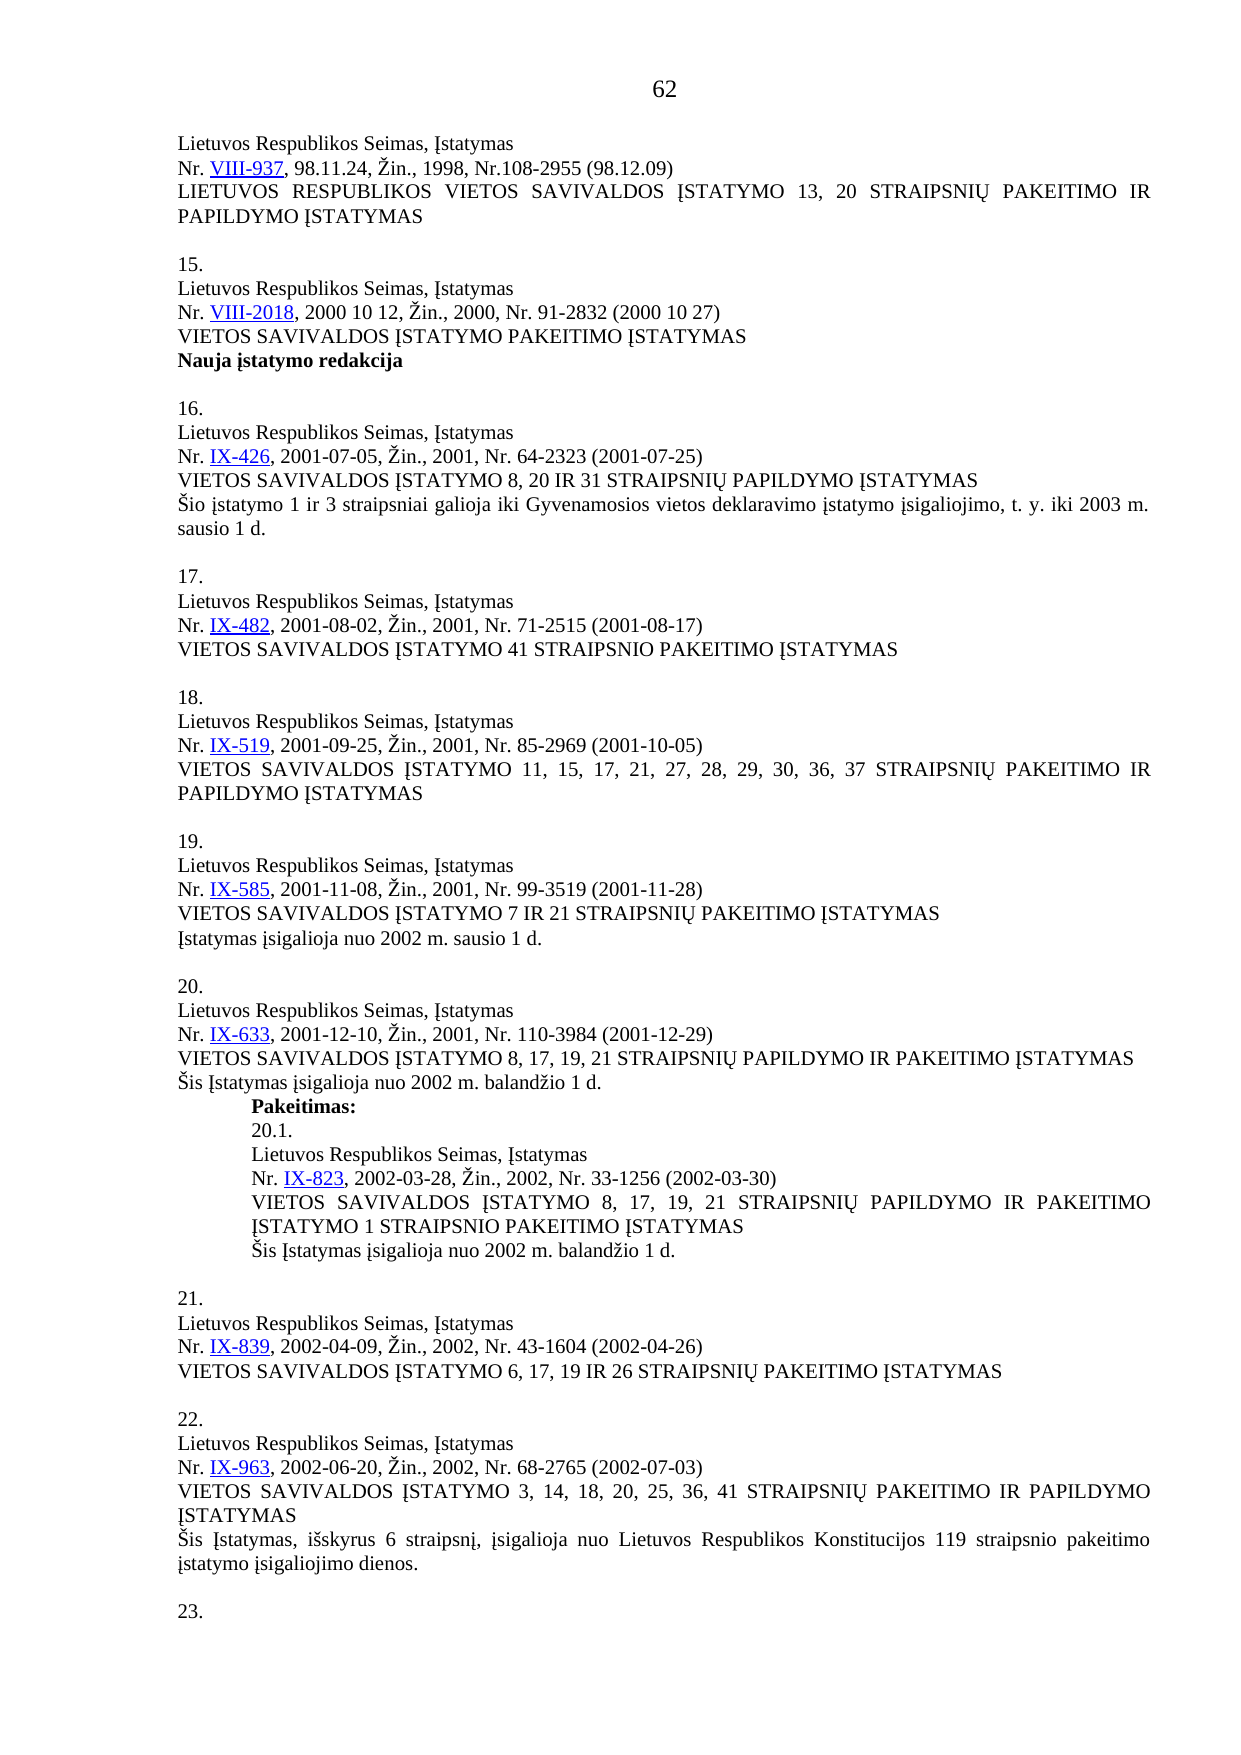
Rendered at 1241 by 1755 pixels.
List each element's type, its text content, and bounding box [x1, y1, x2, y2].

text VIETOS SAVIVALDOS ĮSTATYMO 6, 17, 19 IR 26 STRAIPSNIŲ PAKEITIMO ĮSTATYMAS [177, 1358, 1152, 1383]
text Pakeitimas: [177, 1094, 1152, 1118]
text Nr. VIII-2018, 2000 10 12, Žin., 2000, Nr. 91-2832 (2000 10 27) [177, 300, 1152, 324]
text VIETOS SAVIVALDOS ĮSTATYMO 8, 17, 19, 21 STRAIPSNIŲ PAPILDYMO IR PAKEITIMO ĮSTATYMO 1 STRAIPSNIO PAKEITIMO ĮSTATYMAS [251, 1190, 1152, 1238]
text LIETUVOS RESPUBLIKOS VIETOS SAVIVALDOS ĮSTATYMO 13, 20 STRAIPSNIŲ PAKEITIMO IR PAPILDYMO ĮSTATYMAS [177, 179, 1152, 228]
text Nr. IX-482, 2001-08-02, Žin., 2001, Nr. 71-2515 (2001-08-17) [177, 613, 1152, 637]
text Šis Įstatymas, išskyrus 6 straipsnį, įsigalioja nuo Lietuvos Respublikos Konstitucijos 119 straipsnio pakeitimo įstatymo įsigaliojimo dienos. [177, 1527, 1152, 1575]
text Lietuvos Respublikos Seimas, Įstatymas [177, 998, 1152, 1022]
text Šis Įstatymas įsigalioja nuo 2002 m. balandžio 1 d. [177, 1070, 1152, 1094]
text Nr. IX-823, 2002-03-28, Žin., 2002, Nr. 33-1256 (2002-03-30) [177, 1166, 1152, 1190]
text Lietuvos Respublikos Seimas, Įstatymas [177, 420, 1152, 444]
text 22. [177, 1407, 1152, 1431]
text Nr. IX-839, 2002-04-09, Žin., 2002, Nr. 43-1604 (2002-04-26) [177, 1334, 1152, 1358]
text Lietuvos Respublikos Seimas, Įstatymas [177, 709, 1152, 733]
text Lietuvos Respublikos Seimas, Įstatymas [177, 1142, 1152, 1166]
text VIETOS SAVIVALDOS ĮSTATYMO 41 STRAIPSNIO PAKEITIMO ĮSTATYMAS [177, 637, 1152, 661]
text VIETOS SAVIVALDOS ĮSTATYMO 11, 15, 17, 21, 27, 28, 29, 30, 36, 37 STRAIPSNIŲ PAKEITIMO IR PAPILDYMO ĮSTATYMAS [177, 757, 1152, 805]
text 16. [177, 396, 1152, 420]
text Nr. VIII-937, 98.11.24, Žin., 1998, Nr.108-2955 (98.12.09) [177, 155, 1152, 179]
text 20. [177, 973, 1152, 998]
text Nauja įstatymo redakcija [177, 348, 1152, 372]
text Nr. IX-633, 2001-12-10, Žin., 2001, Nr. 110-3984 (2001-12-29) [177, 1022, 1152, 1046]
text Lietuvos Respublikos Seimas, Įstatymas [177, 131, 1152, 155]
text Šis Įstatymas įsigalioja nuo 2002 m. balandžio 1 d. [177, 1238, 1152, 1262]
text Nr. IX-519, 2001-09-25, Žin., 2001, Nr. 85-2969 (2001-10-05) [177, 733, 1152, 757]
text Nr. IX-426, 2001-07-05, Žin., 2001, Nr. 64-2323 (2001-07-25) [177, 444, 1152, 468]
text VIETOS SAVIVALDOS ĮSTATYMO 7 IR 21 STRAIPSNIŲ PAKEITIMO ĮSTATYMAS [177, 901, 1152, 925]
text 20.1. [177, 1118, 1152, 1142]
text 19. [177, 829, 1152, 853]
text Įstatymas įsigalioja nuo 2002 m. sausio 1 d. [177, 925, 1152, 949]
text Lietuvos Respublikos Seimas, Įstatymas [177, 1310, 1152, 1334]
text Nr. IX-963, 2002-06-20, Žin., 2002, Nr. 68-2765 (2002-07-03) [177, 1455, 1152, 1479]
text 18. [177, 685, 1152, 709]
text Šio įstatymo 1 ir 3 straipsniai galioja iki Gyvenamosios vietos deklaravimo įstatymo įsigaliojimo, t. y. iki 2003 m. sausio 1 d. [177, 492, 1152, 540]
text VIETOS SAVIVALDOS ĮSTATYMO 3, 14, 18, 20, 25, 36, 41 STRAIPSNIŲ PAKEITIMO IR PAPILDYMO ĮSTATYMAS [177, 1479, 1152, 1527]
text 17. [177, 564, 1152, 588]
text VIETOS SAVIVALDOS ĮSTATYMO PAKEITIMO ĮSTATYMAS [177, 324, 1152, 348]
text VIETOS SAVIVALDOS ĮSTATYMO 8, 20 IR 31 STRAIPSNIŲ PAPILDYMO ĮSTATYMAS [177, 468, 1152, 492]
text 21. [177, 1286, 1152, 1310]
text Lietuvos Respublikos Seimas, Įstatymas [177, 853, 1152, 877]
text Lietuvos Respublikos Seimas, Įstatymas [177, 1431, 1152, 1455]
text 15. [177, 252, 1152, 276]
text VIETOS SAVIVALDOS ĮSTATYMO 8, 17, 19, 21 STRAIPSNIŲ PAPILDYMO IR PAKEITIMO ĮSTATYMAS [177, 1046, 1152, 1070]
text Nr. IX-585, 2001-11-08, Žin., 2001, Nr. 99-3519 (2001-11-28) [177, 877, 1152, 901]
text Lietuvos Respublikos Seimas, Įstatymas [177, 276, 1152, 300]
text 23. [177, 1599, 1152, 1623]
text Lietuvos Respublikos Seimas, Įstatymas [177, 588, 1152, 613]
